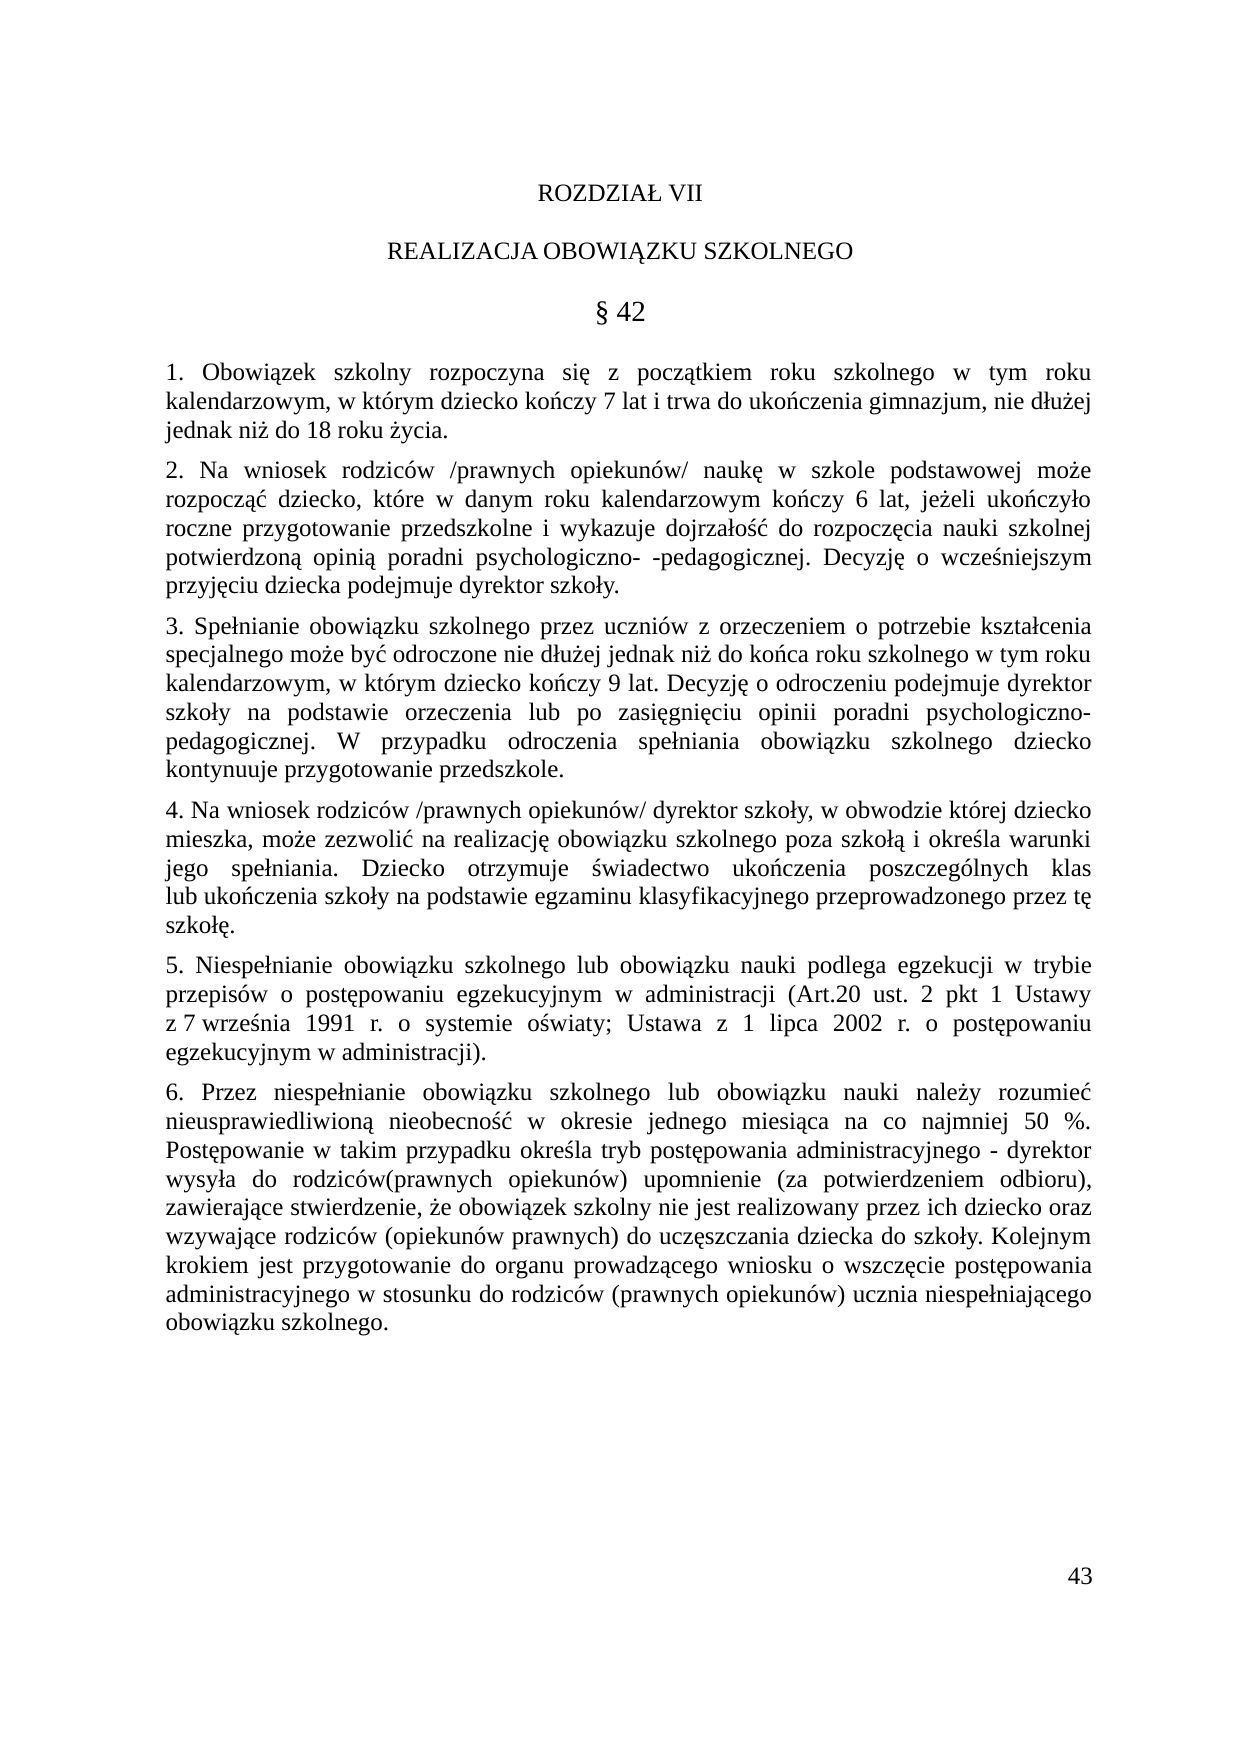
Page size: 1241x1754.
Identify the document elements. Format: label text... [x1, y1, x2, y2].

subtitle 5. Niespełnianie obowiązku szkolnego lub obowiązku nauki podlega egzekucji w trybie przepisów o postępowaniu egzekucyjnym w administracji (Art.20 ust. 2 pkt 1 Ustawy z 7 września 1991 r. o systemie oświaty; Ustawa z 1 lipca 2002 r. o postępowaniu egzekucyjnym w administracji). [165, 951, 1092, 1066]
subtitle 2. Na wniosek rodziców /prawnych opiekunów/ naukę w szkole podstawowej może rozpocząć dziecko, które w danym roku kalendarzowym kończy 6 lat, jeżeli ukończyło roczne przygotowanie przedszkolne i wykazuje dojrzałość do rozpoczęcia nauki szkolnej potwierdzoną opinią poradni psychologiczno- -pedagogicznej. Decyzję o wcześniejszym przyjęciu dziecka podejmuje dyrektor szkoły. [165, 455, 1092, 599]
subtitle § 42 [148, 294, 1092, 328]
subtitle 3. Spełnianie obowiązku szkolnego przez uczniów z orzeczeniem o potrzebie kształcenia specjalnego może być odroczone nie dłużej jednak niż do końca roku szkolnego w tym roku kalendarzowym, w którym dziecko kończy 9 lat. Decyzję o odroczeniu podejmuje dyrektor szkoły na podstawie orzeczenia lub po zasięgnięciu opinii poradni psychologiczno-pedagogicznej. W przypadku odroczenia spełniania obowiązku szkolnego dziecko kontynuuje przygotowanie przedszkole. [165, 611, 1092, 783]
subtitle 1. Obowiązek szkolny rozpoczyna się z początkiem roku szkolnego w tym roku kalendarzowym, w którym dziecko kończy 7 lat i trwa do ukończenia gimnazjum, nie dłużej jednak niż do 18 roku życia. [165, 357, 1092, 443]
subtitle 6. Przez niespełnianie obowiązku szkolnego lub obowiązku nauki należy rozumieć nieusprawiedliwioną nieobecność w okresie jednego miesiąca na co najmniej 50 %. Postępowanie w takim przypadku określa tryb postępowania administracyjnego - dyrektor wysyła do rodziców(prawnych opiekunów) upomnienie (za potwierdzeniem odbioru), zawierające stwierdzenie, że obowiązek szkolny nie jest realizowany przez ich dziecko oraz wzywające rodziców (opiekunów prawnych) do uczęszczania dziecka do szkoły. Kolejnym krokiem jest przygotowanie do organu prowadzącego wniosku o wszczęcie postępowania administracyjnego w stosunku do rodziców (prawnych opiekunów) ucznia niespełniającego obowiązku szkolnego. [165, 1077, 1092, 1336]
subtitle 4. Na wniosek rodziców /prawnych opiekunów/ dyrektor szkoły, w obwodzie której dziecko mieszka, może zezwolić na realizację obowiązku szkolnego poza szkołą i określa warunki jego spełniania. Dziecko otrzymuje świadectwo ukończenia poszczególnych klas lub ukończenia szkoły na podstawie egzaminu klasyfikacyjnego przeprowadzonego przez tę szkołę. [165, 795, 1092, 939]
subtitle ROZDZIAŁ VII REALIZACJA OBOWIĄZKU SZKOLNEGO [148, 178, 1092, 265]
